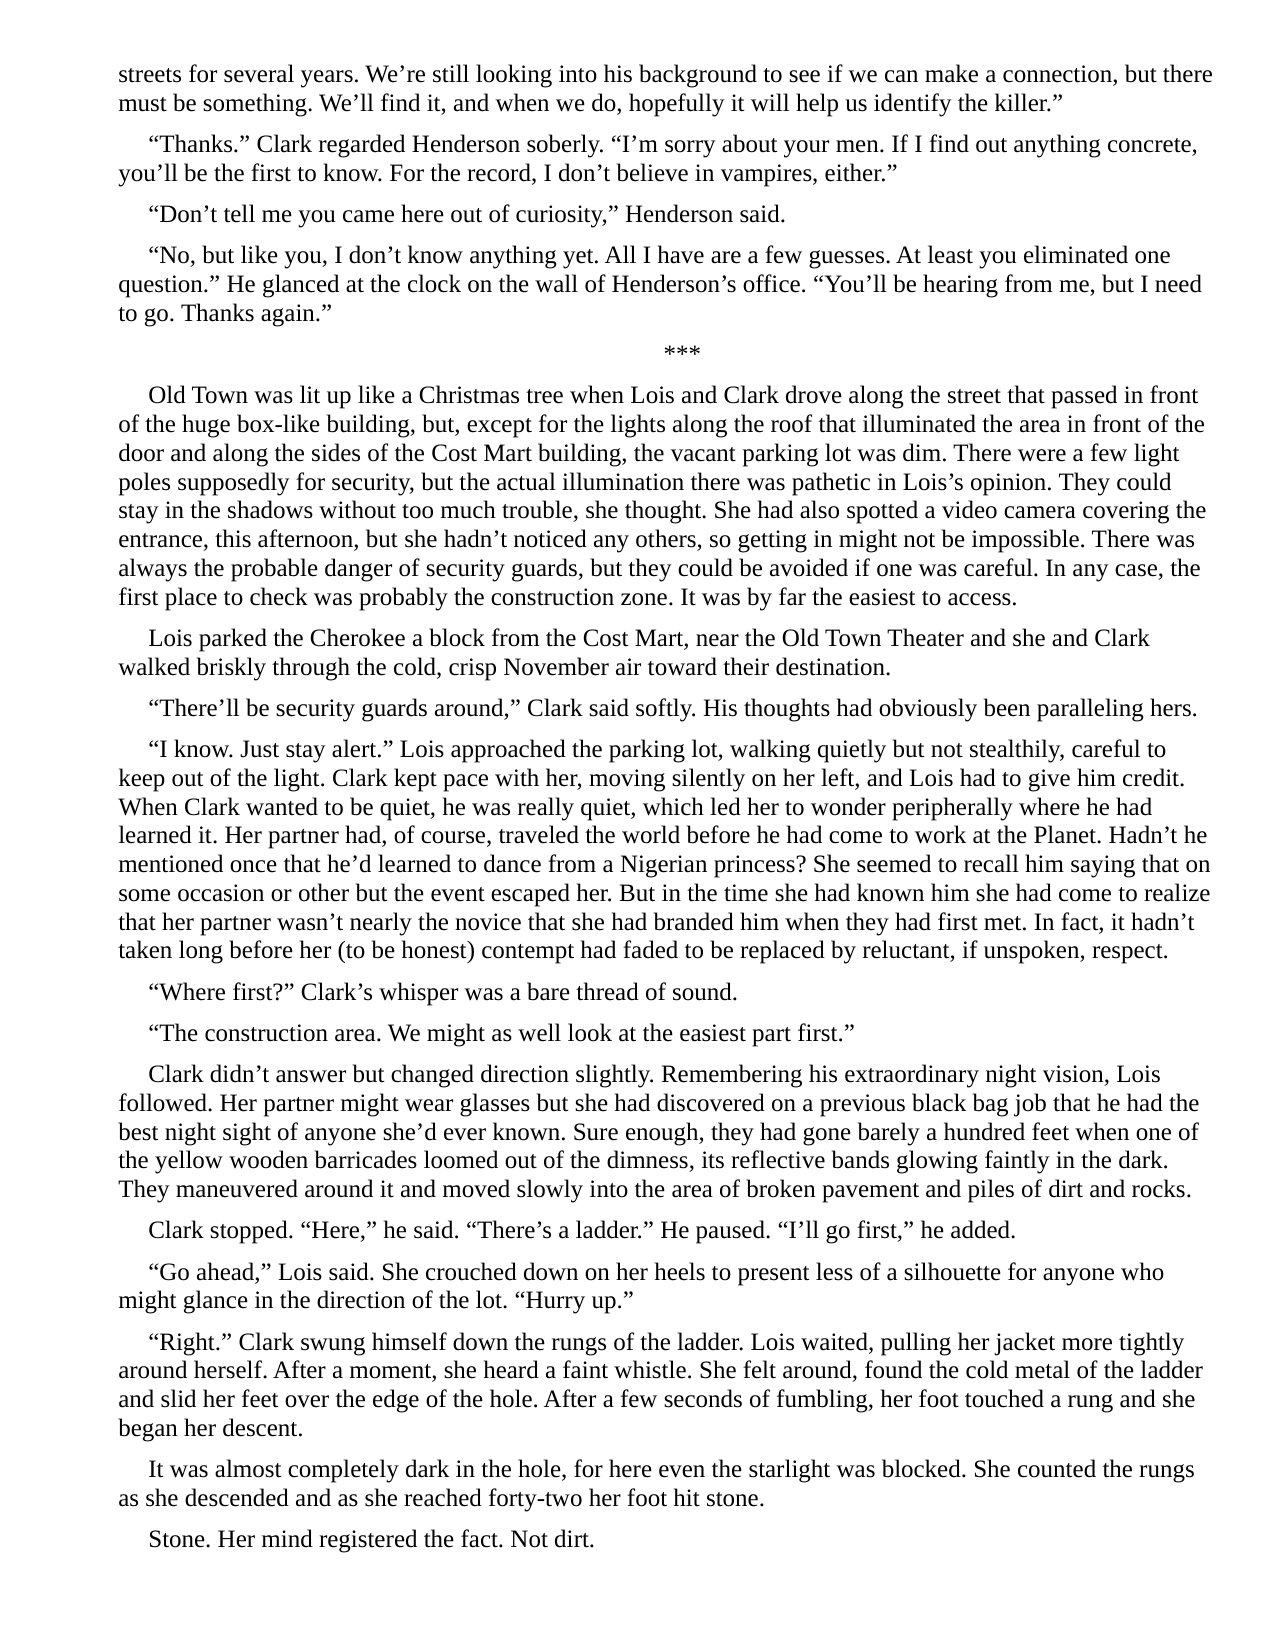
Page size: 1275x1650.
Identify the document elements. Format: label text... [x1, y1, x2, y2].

text It was almost completely dark in the hole, for here even the starlight was blocked. She counted the rungs as she descended and as she reached forty-two her foot hit stone. [118, 1454, 1216, 1512]
text “The construction area. We might as well look at the easiest part first.” [118, 1018, 1216, 1047]
text Old Town was lit up like a Christmas tree when Lois and Clark drove along the street that passed in front of the huge box-like building, but, except for the lights along the roof that illuminated the area in front of the door and along the sides of the Cost Mart building, the vacant parking lot was dim. There were a few light poles supposedly for security, but the actual illumination there was pathetic in Lois’s opinion. They could stay in the shadows without too much trouble, she thought. She had also spotted a video camera covering the entrance, this afternoon, but she hadn’t noticed any others, so getting in might not be impossible. There was always the probable danger of security guards, but they could be avoided if one was careful. In any case, the first place to check was probably the construction zone. It was by far the easiest to access. [118, 380, 1216, 610]
text “Go ahead,” Lois said. She crouched down on her heels to present less of a silhouette for anyone who might glance in the direction of the lot. “Hurry up.” [118, 1257, 1216, 1314]
text *** [118, 339, 1216, 368]
text “I know. Just stay alert.” Lois approached the parking lot, walking quietly but not stealthily, careful to keep out of the light. Clark kept pace with her, moving silently on her left, and Lois had to give him credit. When Clark wanted to be quiet, he was really quiet, which led her to wonder peripherally where he had learned it. Her partner had, of course, traveled the world before he had come to work at the Planet. Hadn’t he mentioned once that he’d learned to dance from a Nigerian princess? She seemed to recall him saying that on some occasion or other but the event escaped her. But in the time she had known him she had come to realize that her partner wasn’t nearly the novice that she had branded him when they had first met. In fact, it hadn’t taken long before her (to be honest) contempt had faded to be replaced by reluctant, if unspoken, respect. [118, 734, 1216, 964]
text “Where first?” Clark’s whisper was a bare thread of sound. [118, 977, 1216, 1005]
text “Thanks.” Clark regarded Henderson soberly. “I’m sorry about your men. If I find out anything concrete, you’ll be the first to know. For the record, I don’t believe in vampires, either.” [118, 129, 1216, 187]
text Lois parked the Cherokee a block from the Cost Mart, near the Old Town Theater and she and Clark walked briskly through the cold, crisp November air toward their destination. [118, 623, 1216, 680]
text Clark didn’t answer but changed direction slightly. Remembering his extraordinary night vision, Lois followed. Her partner might wear glasses but she had discovered on a previous black bag job that he had the best night sight of anyone she’d ever known. Sure enough, they had gone barely a hundred feet when one of the yellow wooden barricades loomed out of the dimness, its reflective bands glowing faintly in the dark. They maneuvered around it and moved slowly into the area of broken pavement and piles of dirt and rocks. [118, 1059, 1216, 1203]
text Stone. Her mind registered the fact. Not dirt. [118, 1524, 1216, 1553]
text “Don’t tell me you came here out of curiosity,” Henderson said. [118, 199, 1216, 228]
text “No, but like you, I don’t know anything yet. All I have are a few guesses. At least you eliminated one question.” He glanced at the clock on the wall of Henderson’s office. “You’ll be hearing from me, but I need to go. Thanks again.” [118, 240, 1216, 327]
text “Right.” Clark swung himself down the rungs of the ladder. Lois waited, pulling her jacket more tightly around herself. After a moment, she heard a faint whistle. She felt around, found the cold metal of the ladder and slid her feet over the edge of the hole. After a few seconds of fumbling, her foot touched a rung and she began her descent. [118, 1327, 1216, 1442]
text “There’ll be security guards around,” Clark said softly. His thoughts had obviously been paralleling hers. [118, 693, 1216, 722]
text Clark stopped. “Here,” he said. “There’s a ladder.” He paused. “I’ll go first,” he added. [118, 1215, 1216, 1244]
text streets for several years. We’re still looking into his background to see if we can make a connection, but there must be something. We’ll find it, and when we do, hopefully it will help us identify the killer.” [118, 59, 1216, 117]
